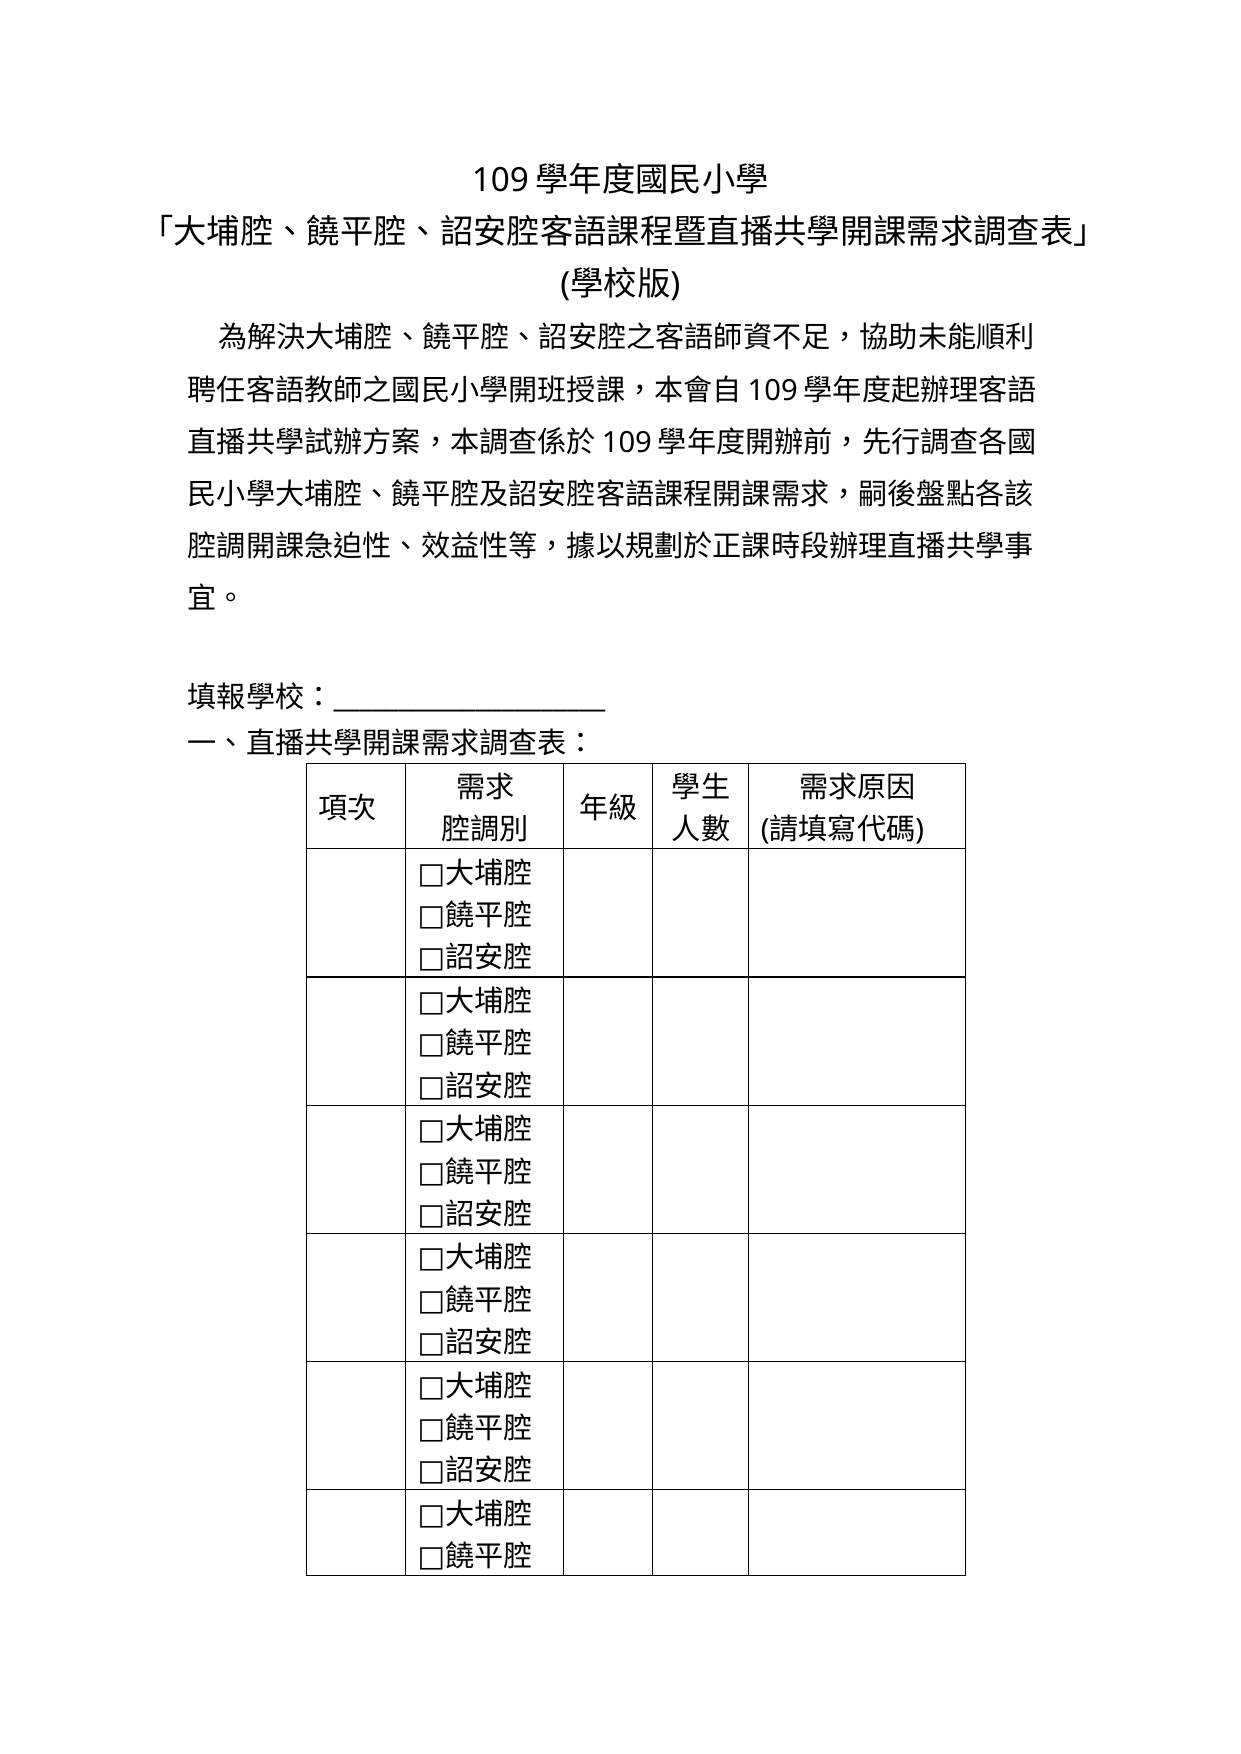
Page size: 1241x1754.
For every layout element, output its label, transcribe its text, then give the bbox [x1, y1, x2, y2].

text 填報學校：_____________________ [187, 671, 1053, 717]
table_cell [307, 1106, 405, 1233]
table_header 需求原因 (請填寫代碼) [749, 764, 965, 848]
table_cell □大埔腔 □饒平腔 [406, 1490, 563, 1575]
table_header 項次 [307, 764, 405, 848]
table_cell [564, 1362, 652, 1489]
text 「大埔腔、饒平腔、詔安腔客語課程暨直播共學開課需求調查表」 [84, 202, 1162, 254]
text 為解決大埔腔、饒平腔、詔安腔之客語師資不足，協助未能順利聘任客語教師之國民小學開班授課，本會自109學年度起辦理客語直播共學試辦方案，本調查係於109學年度開辦前，先行調查各國民小學大埔腔、饒平腔及詔安腔客語課程開課需求，嗣後盤點各該腔調開課急迫性、效益性等，據以規劃於正課時段辦理直播共學事宜。 [187, 306, 1053, 619]
table_cell [749, 849, 965, 976]
table_cell [564, 1106, 652, 1233]
table_cell [653, 1234, 748, 1361]
table_cell [564, 849, 652, 976]
table_cell [653, 978, 748, 1105]
table_cell [749, 978, 965, 1105]
table_cell [749, 1362, 965, 1489]
table_header 學生 人數 [653, 764, 748, 848]
table_cell □大埔腔 □饒平腔 □詔安腔 [406, 849, 563, 976]
table_cell [653, 849, 748, 976]
table_cell □大埔腔 □饒平腔 □詔安腔 [406, 978, 563, 1105]
table_header 年級 [564, 764, 652, 848]
table_cell □大埔腔 □饒平腔 □詔安腔 [406, 1106, 563, 1233]
table_cell [653, 1490, 748, 1575]
text (學校版) [187, 254, 1053, 306]
table_cell [564, 978, 652, 1105]
table_cell □大埔腔 □饒平腔 □詔安腔 [406, 1362, 563, 1489]
table_cell [564, 1490, 652, 1575]
text 一、直播共學開課需求調查表： [187, 717, 1053, 762]
table_cell [653, 1106, 748, 1233]
table_cell [564, 1234, 652, 1361]
table_cell [749, 1490, 965, 1575]
table_cell [307, 1234, 405, 1361]
table_cell [653, 1362, 748, 1489]
table_cell [307, 1490, 405, 1575]
table_header 需求 腔調別 [406, 764, 563, 848]
text 109學年度國民小學 [187, 150, 1053, 202]
table_cell [749, 1234, 965, 1361]
table_cell □大埔腔 □饒平腔 □詔安腔 [406, 1234, 563, 1361]
table_cell [749, 1106, 965, 1233]
table_cell [307, 849, 405, 976]
table_cell [307, 978, 405, 1105]
table_cell [307, 1362, 405, 1489]
